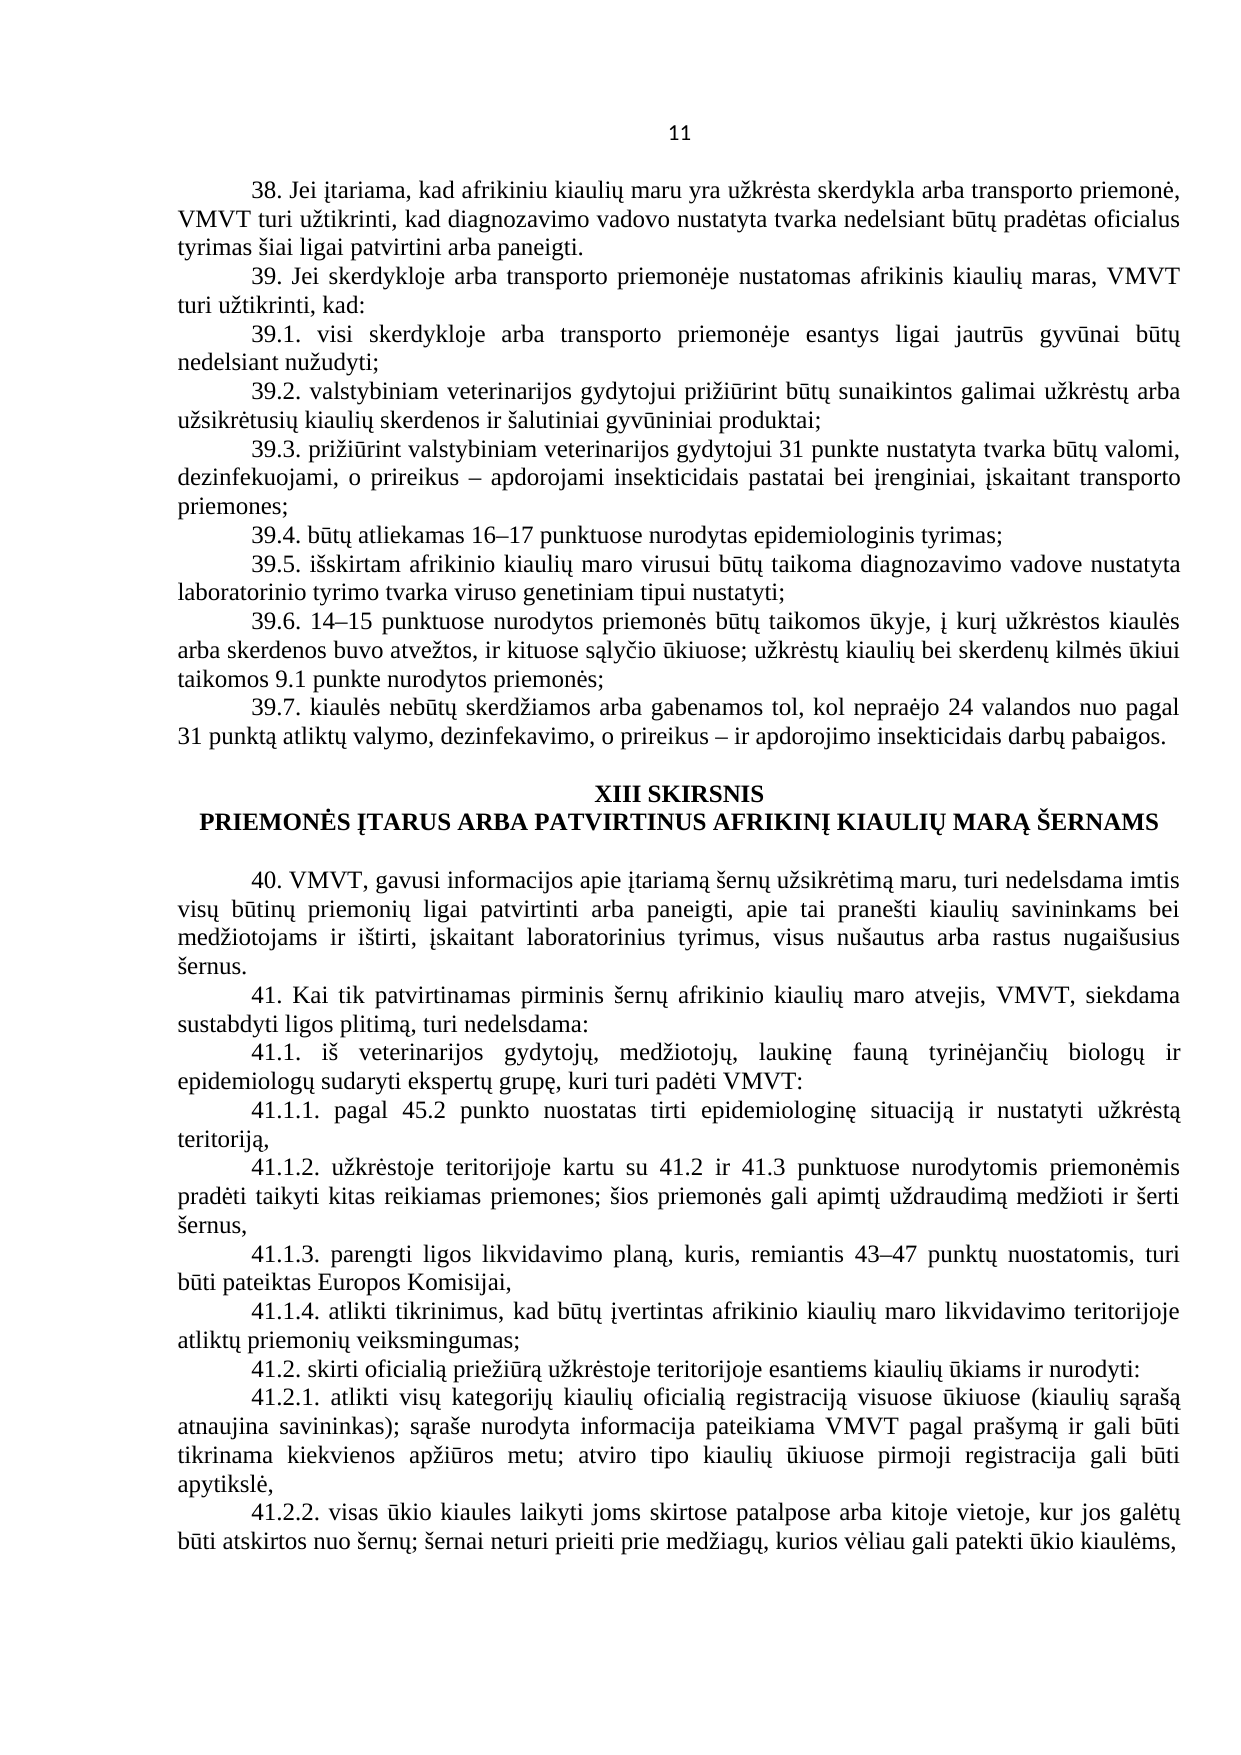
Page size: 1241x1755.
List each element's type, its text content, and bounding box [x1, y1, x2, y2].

text 41.1.1. pagal 45.2 punkto nuostatas tirti epidemiologinę situaciją ir nustatyti užkrėstą teritoriją, [177, 1095, 1181, 1152]
text 39.7. kiaulės nebūtų skerdžiamos arba gabenamos tol, kol nepraėjo 24 valandos nuo pagal 31 punktą atliktų valymo, dezinfekavimo, o prireikus – ir apdorojimo insekticidais darbų pabaigos. [177, 692, 1181, 750]
text 41.1. iš veterinarijos gydytojų, medžiotojų, laukinę fauną tyrinėjančių biologų ir epidemiologų sudaryti ekspertų grupę, kuri turi padėti VMVT: [177, 1037, 1181, 1095]
text 41.1.4. atlikti tikrinimus, kad būtų įvertintas afrikinio kiaulių maro likvidavimo teritorijoje atliktų priemonių veiksmingumas; [177, 1296, 1181, 1354]
text 39. Jei skerdykloje arba transporto priemonėje nustatomas afrikinis kiaulių maras, VMVT turi užtikrinti, kad: [177, 261, 1181, 319]
text 39.2. valstybiniam veterinarijos gydytojui prižiūrint būtų sunaikintos galimai užkrėstų arba užsikrėtusių kiaulių skerdenos ir šalutiniai gyvūniniai produktai; [177, 376, 1181, 434]
text 39.3. prižiūrint valstybiniam veterinarijos gydytojui 31 punkte nustatyta tvarka būtų valomi, dezinfekuojami, o prireikus – apdorojami insekticidais pastatai bei įrenginiai, įskaitant transporto priemones; [177, 434, 1181, 520]
text PRIEMONĖS ĮTARUS ARBA PATVIRTINUS AFRIKINĮ KIAULIŲ MARĄ ŠERNAMS [177, 807, 1181, 836]
text 41.2. skirti oficialią priežiūrą užkrėstoje teritorijoje esantiems kiaulių ūkiams ir nurodyti: [177, 1354, 1181, 1382]
text 41.2.2. visas ūkio kiaules laikyti joms skirtose patalpose arba kitoje vietoje, kur jos galėtų būti atskirtos nuo šernų; šernai neturi prieiti prie medžiagų, kurios vėliau gali patekti ūkio kiaulėms, [177, 1497, 1181, 1555]
text 41.2.1. atlikti visų kategorijų kiaulių oficialią registraciją visuose ūkiuose (kiaulių sąrašą atnaujina savininkas); sąraše nurodyta informacija pateikiama VMVT pagal prašymą ir gali būti tikrinama kiekvienos apžiūros metu; atviro tipo kiaulių ūkiuose pirmoji registracija gali būti apytikslė, [177, 1382, 1181, 1497]
text 41.1.2. užkrėstoje teritorijoje kartu su 41.2 ir 41.3 punktuose nurodytomis priemonėmis pradėti taikyti kitas reikiamas priemones; šios priemonės gali apimtį uždraudimą medžioti ir šerti šernus, [177, 1152, 1181, 1239]
text 38. Jei įtariama, kad afrikiniu kiaulių maru yra užkrėsta skerdykla arba transporto priemonė, VMVT turi užtikrinti, kad diagnozavimo vadovo nustatyta tvarka nedelsiant būtų pradėtas oficialus tyrimas šiai ligai patvirtini arba paneigti. [177, 175, 1181, 261]
text 40. VMVT, gavusi informacijos apie įtariamą šernų užsikrėtimą maru, turi nedelsdama imtis visų būtinų priemonių ligai patvirtinti arba paneigti, apie tai pranešti kiaulių savininkams bei medžiotojams ir ištirti, įskaitant laboratorinius tyrimus, visus nušautus arba rastus nugaišusius šernus. [177, 865, 1181, 980]
text 39.4. būtų atliekamas 16–17 punktuose nurodytas epidemiologinis tyrimas; [177, 520, 1181, 549]
text XIII SKIRSNIS [177, 779, 1181, 807]
text 39.6. 14–15 punktuose nurodytos priemonės būtų taikomos ūkyje, į kurį užkrėstos kiaulės arba skerdenos buvo atvežtos, ir kituose sąlyčio ūkiuose; užkrėstų kiaulių bei skerdenų kilmės ūkiui taikomos 9.1 punkte nurodytos priemonės; [177, 606, 1181, 692]
text 39.1. visi skerdykloje arba transporto priemonėje esantys ligai jautrūs gyvūnai būtų nedelsiant nužudyti; [177, 319, 1181, 376]
text 39.5. išskirtam afrikinio kiaulių maro virusui būtų taikoma diagnozavimo vadove nustatyta laboratorinio tyrimo tvarka viruso genetiniam tipui nustatyti; [177, 549, 1181, 606]
text 41.1.3. parengti ligos likvidavimo planą, kuris, remiantis 43–47 punktų nuostatomis, turi būti pateiktas Europos Komisijai, [177, 1239, 1181, 1296]
text 41. Kai tik patvirtinamas pirminis šernų afrikinio kiaulių maro atvejis, VMVT, siekdama sustabdyti ligos plitimą, turi nedelsdama: [177, 980, 1181, 1037]
